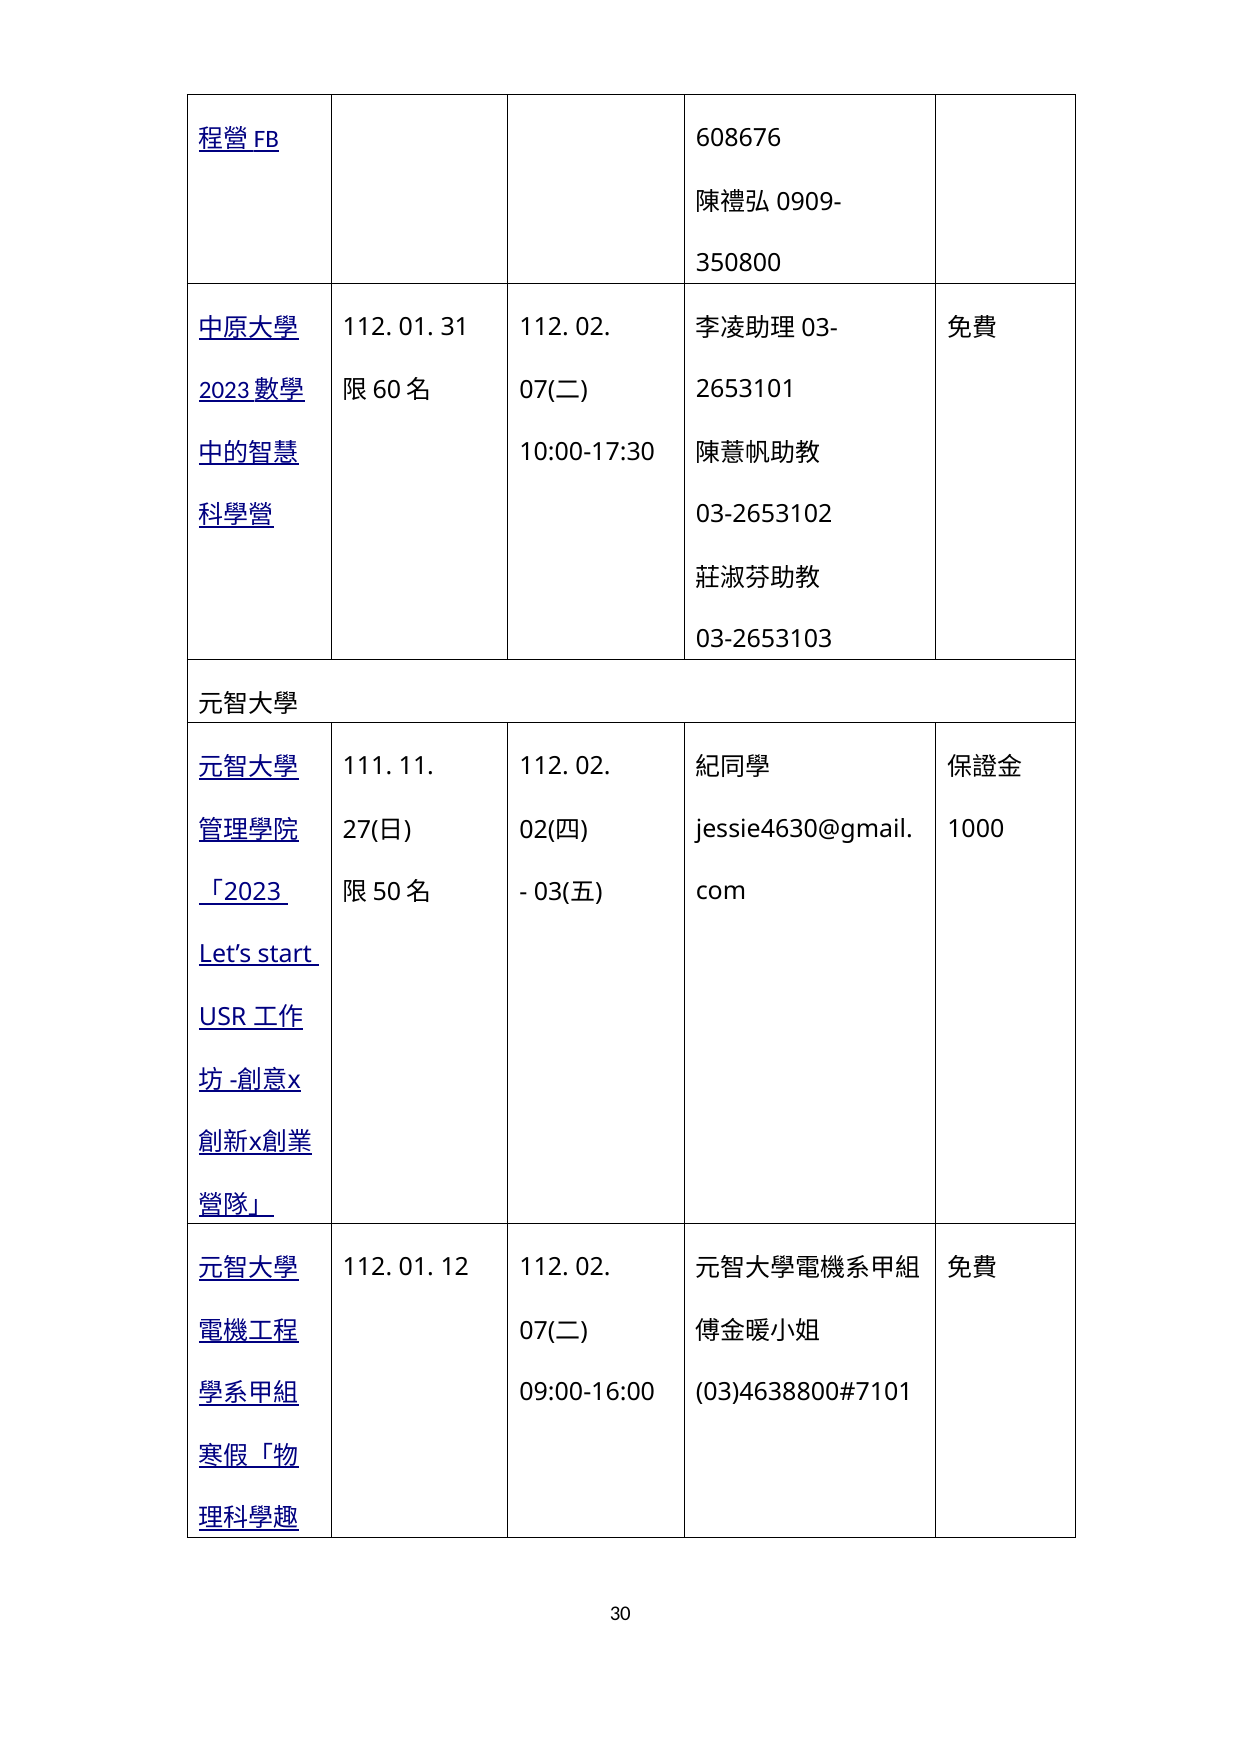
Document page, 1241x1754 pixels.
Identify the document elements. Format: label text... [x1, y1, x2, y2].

table_cell 112. 01. 12 [332, 1224, 507, 1537]
table_cell 免費 [936, 1224, 1075, 1537]
table_cell 紀同學jessie4630@gmail.com [685, 723, 935, 1223]
table_cell 元智大學管理學院「2023 Let’s start USR 工作坊 -創意x創新x創業營隊」 [188, 723, 331, 1223]
table_cell 112. 01. 31 限60名 [332, 284, 507, 659]
table_cell [508, 95, 684, 283]
table_cell 112. 02. 02(四) - 03(五) [508, 723, 684, 1223]
table_cell 李凌助理 03-2653101 陳薏帆助教 03-2653102 莊淑芬助教 03-2653103 [685, 284, 935, 659]
table_cell 112. 02. 07(二) 10:00-17:30 [508, 284, 684, 659]
table_cell 元智大學 [188, 660, 1075, 722]
table_cell [936, 95, 1075, 283]
table_cell 保證金1000 [936, 723, 1075, 1223]
table_cell [332, 95, 507, 283]
table_cell 112. 02. 07(二) 09:00-16:00 [508, 1224, 684, 1537]
table_cell 111. 11. 27(日) 限50名 [332, 723, 507, 1223]
table_cell 元智大學電機系甲組 傅金暖小姐(03)4638800#7101 [685, 1224, 935, 1537]
table_cell 程營FB [188, 95, 331, 283]
table_cell 608676 陳禮弘 0909-350800 [685, 95, 935, 283]
table_cell 免費 [936, 284, 1075, 659]
table_cell 中原大學2023數學中的智慧科學營 [188, 284, 331, 659]
table_cell 元智大學電機工程學系甲組寒假「物理科學趣 [188, 1224, 331, 1537]
